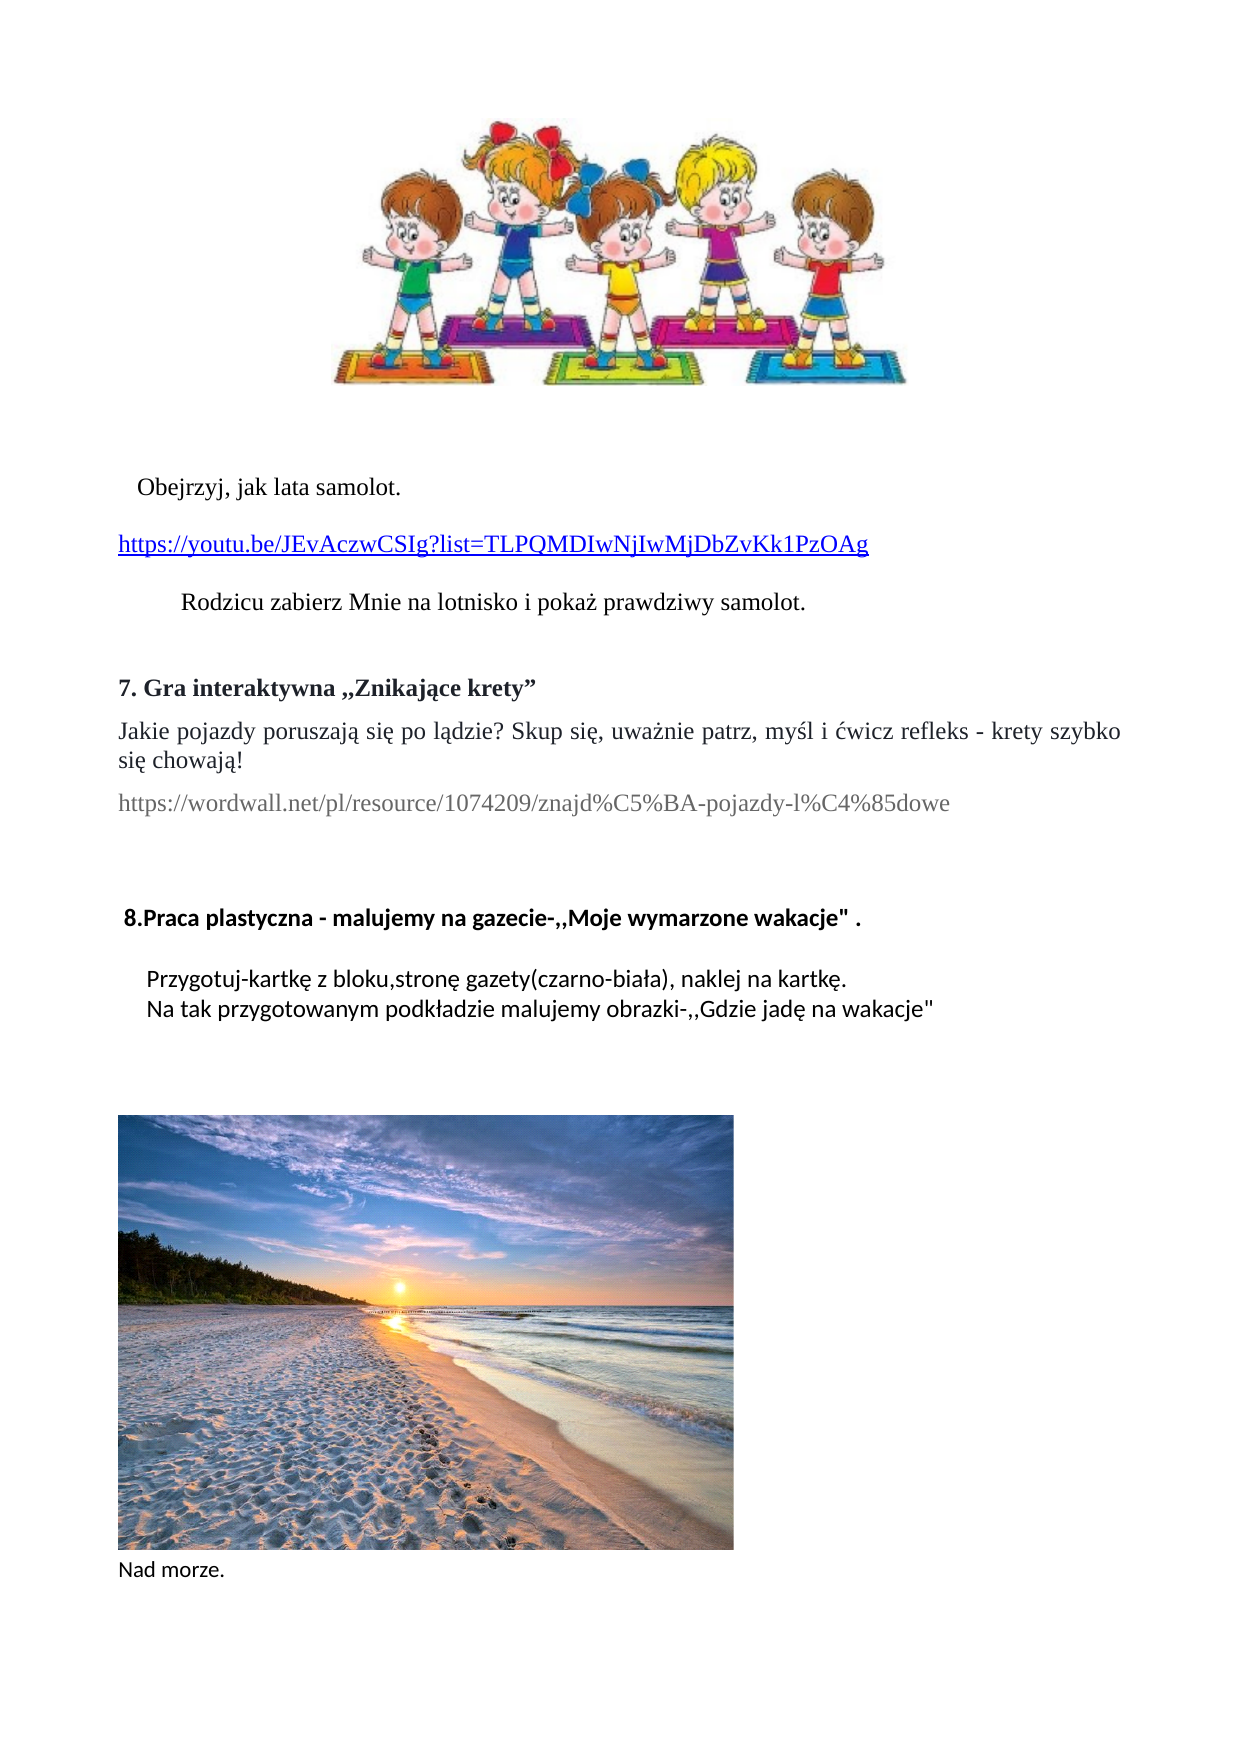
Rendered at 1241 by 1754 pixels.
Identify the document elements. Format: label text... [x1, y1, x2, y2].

text 7. Gra interaktywna ,,Znikające krety” [118, 673, 1122, 702]
text Rodzicu zabierz Mnie na lotnisko i pokaż prawdziwy samolot. [118, 587, 1122, 615]
text Przygotuj-kartkę z bloku,stronę gazety(czarno-biała), naklej na kartkę. [118, 963, 1122, 993]
text Obejrzyj, jak lata samolot. [118, 472, 1122, 500]
text Na tak przygotowanym podkładzie malujemy obrazki-,,Gdzie jadę na wakacje" [118, 993, 1122, 1024]
text Nad morze. [118, 1556, 1122, 1584]
text 8.Praca plastyczna - malujemy na gazecie-,,Moje wymarzone wakacje" . [118, 902, 1122, 932]
text https://youtu.be/JEvAczwCSIg?list=TLPQMDIwNjIwMjDbZvKk1PzOAg [118, 529, 1122, 558]
text Jakie pojazdy poruszają się po lądzie? Skup się, uważnie patrz, myśl i ćwicz refleks - krety szybko się chowają! [118, 716, 1122, 774]
text https://wordwall.net/pl/resource/1074209/znajd%C5%BA-pojazdy-l%C4%85dowe [118, 788, 1122, 817]
